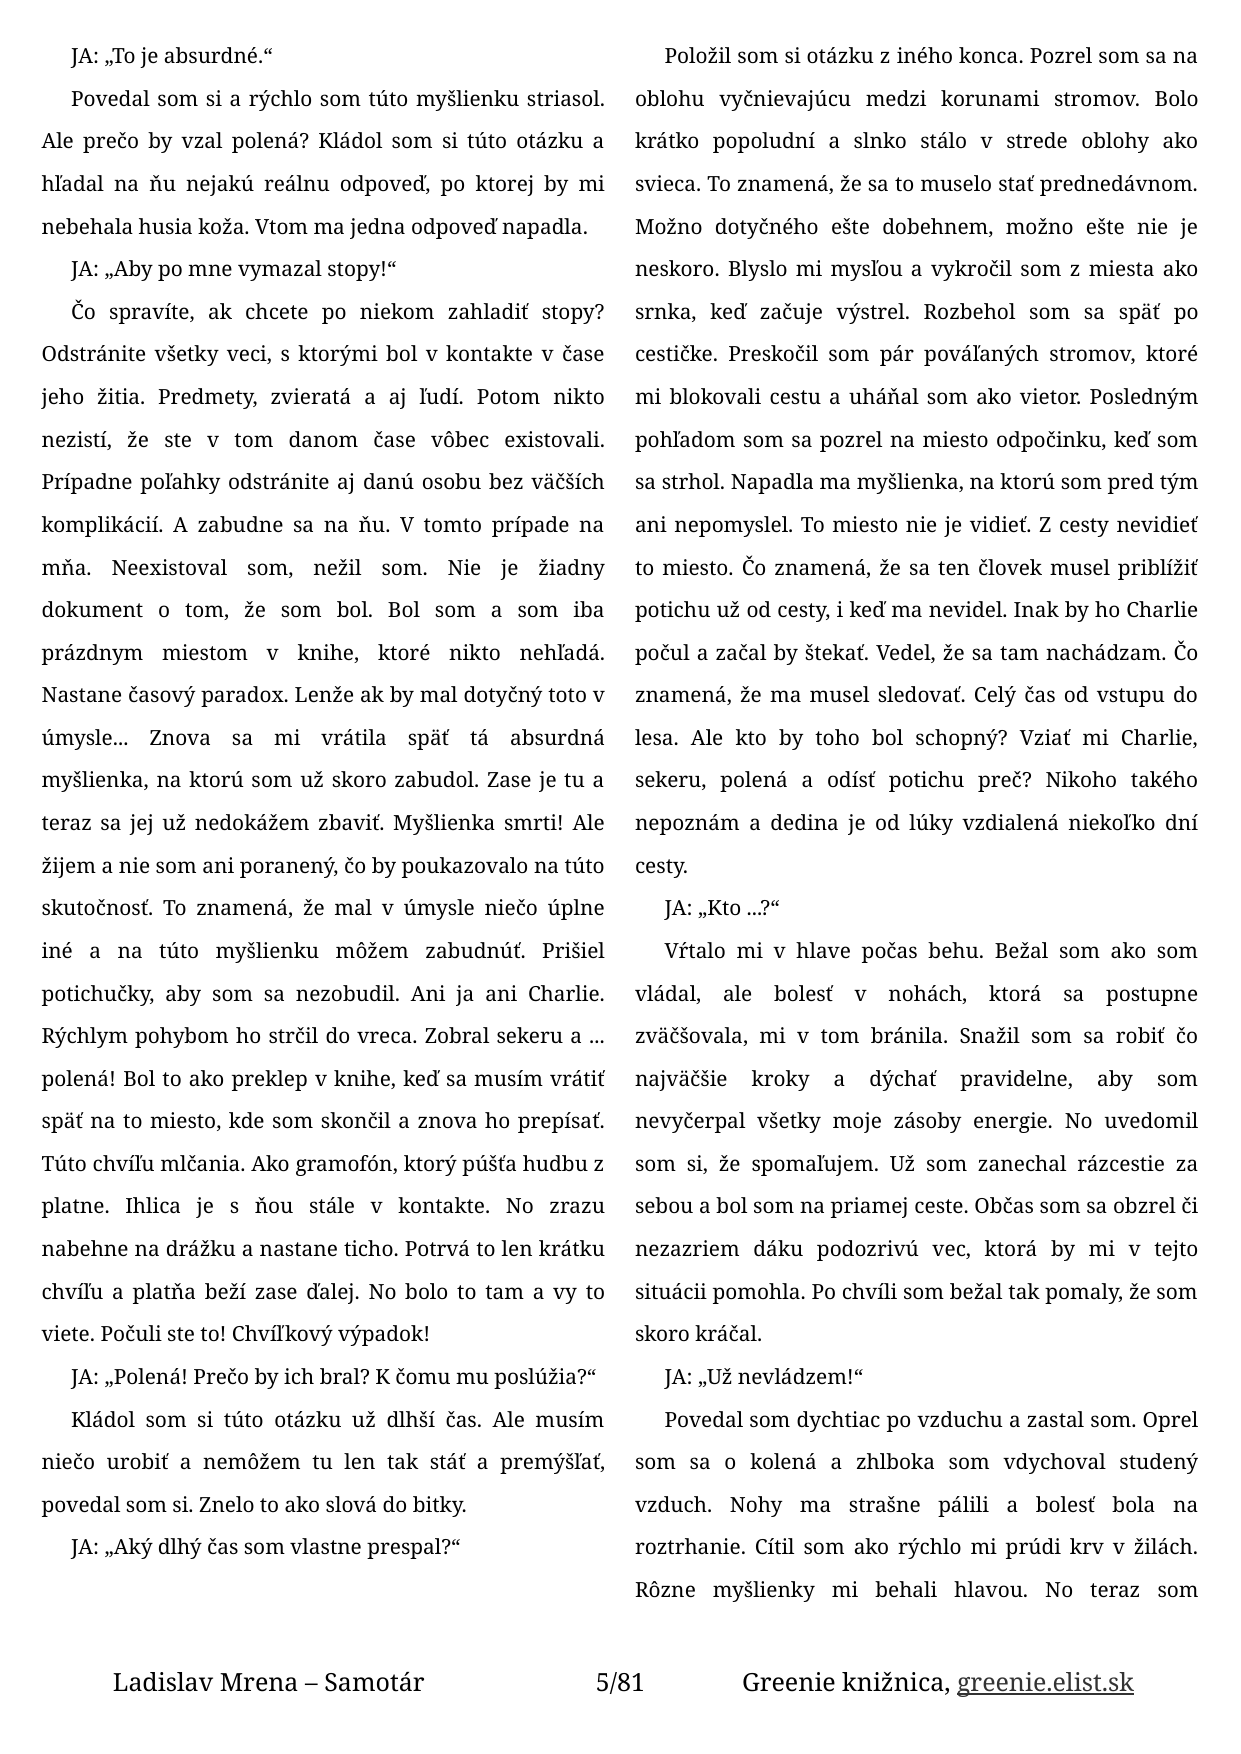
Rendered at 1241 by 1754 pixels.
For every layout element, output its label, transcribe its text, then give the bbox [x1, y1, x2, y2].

text Položil som si otázku z iného konca. Pozrel som sa na oblohu vyčnievajúcu medzi korunami stromov. Bolo krátko popoludní a slnko stálo v strede oblohy ako svieca. To znamená, že sa to muselo stať prednedávnom. Možno dotyčného ešte dobehnem, možno ešte nie je neskoro. Blyslo mi mysľou a vykročil som z miesta ako srnka, keď začuje výstrel. Rozbehol som sa späť po cestičke. Preskočil som pár pováľaných stromov, ktoré mi blokovali cestu a uháňal som ako vietor. Posledným pohľadom som sa pozrel na miesto odpočinku, keď som sa strhol. Napadla ma myšlienka, na ktorú som pred tým ani nepomyslel. To miesto nie je vidieť. Z cesty nevidieť to miesto. Čo znamená, že sa ten človek musel priblížiť potichu už od cesty, i keď ma nevidel. Inak by ho Charlie počul a začal by štekať. Vedel, že sa tam nachádzam. Čo znamená, že ma musel sledovať. Celý čas od vstupu do lesa. Ale kto by toho bol schopný? Vziať mi Charlie, sekeru, polená a odísť potichu preč? Nikoho takého nepoznám a dedina je od lúky vzdialená niekoľko dní cesty. [635, 41, 1199, 879]
text Povedal som dychtiac po vzduchu a zastal som. Oprel som sa o kolená a zhlboka som vdychoval studený vzduch. Nohy ma strašne pálili a bolesť bola na roztrhanie. Cítil som ako rýchlo mi prúdi krv v žilách. Rôzne myšlienky mi behali hlavou. No teraz som [635, 1405, 1199, 1603]
text Kládol som si túto otázku už dlhší čas. Ale musím niečo urobiť a nemôžem tu len tak stáť a premýšľať, povedal som si. Znelo to ako slová do bitky. [41, 1405, 605, 1518]
text JA: „Aby po mne vymazal stopy!“ [41, 254, 605, 283]
text JA: „Polená! Prečo by ich bral? K čomu mu poslúžia?“ [41, 1362, 605, 1391]
text JA: „Kto ...?“ [635, 893, 1199, 922]
text JA: „Aký dlhý čas som vlastne prespal?“ [41, 1532, 605, 1561]
text Čo spravíte, ak chcete po niekom zahladiť stopy? Odstránite všetky veci, s ktorými bol v kontakte v čase jeho žitia. Predmety, zvieratá a aj ľudí. Potom nikto nezistí, že ste v tom danom čase vôbec existovali. Prípadne poľahky odstránite aj danú osobu bez väčších komplikácií. A zabudne sa na ňu. V tomto prípade na mňa. Neexistoval som, nežil som. Nie je žiadny dokument o tom, že som bol. Bol som a som iba prázdnym miestom v knihe, ktoré nikto nehľadá. Nastane časový paradox. Lenže ak by mal dotyčný toto v úmysle... Znova sa mi vrátila späť tá absurdná myšlienka, na ktorú som už skoro zabudol. Zase je tu a teraz sa jej už nedokážem zbaviť. Myšlienka smrti! Ale žijem a nie som ani poranený, čo by poukazovalo na túto skutočnosť. To znamená, že mal v úmysle niečo úplne iné a na túto myšlienku môžem zabudnúť. Prišiel potichučky, aby som sa nezobudil. Ani ja ani Charlie. Rýchlym pohybom ho strčil do vreca. Zobral sekeru a ... polená! Bol to ako preklep v knihe, keď sa musím vrátiť späť na to miesto, kde som skončil a znova ho prepísať. Túto chvíľu mlčania. Ako gramofón, ktorý púšťa hudbu z platne. Ihlica je s ňou stále v kontakte. No zrazu nabehne na drážku a nastane ticho. Potrvá to len krátku chvíľu a platňa beží zase ďalej. No bolo to tam a vy to viete. Počuli ste to! Chvíľkový výpadok! [41, 297, 605, 1348]
text Vŕtalo mi v hlave počas behu. Bežal som ako som vládal, ale bolesť v nohách, ktorá sa postupne zväčšovala, mi v tom bránila. Snažil som sa robiť čo najväčšie kroky a dýchať pravidelne, aby som nevyčerpal všetky moje zásoby energie. No uvedomil som si, že spomaľujem. Už som zanechal rázcestie za sebou a bol som na priamej ceste. Občas som sa obzrel či nezazriem dáku podozrivú vec, ktorá by mi v tejto situácii pomohla. Po chvíli som bežal tak pomaly, že som skoro kráčal. [635, 936, 1199, 1348]
text JA: „To je absurdné.“ [41, 41, 605, 70]
text JA: „Už nevládzem!“ [635, 1362, 1199, 1391]
text Povedal som si a rýchlo som túto myšlienku striasol. Ale prečo by vzal polená? Kládol som si túto otázku a hľadal na ňu nejakú reálnu odpoveď, po ktorej by mi nebehala husia koža. Vtom ma jedna odpoveď napadla. [41, 84, 605, 240]
